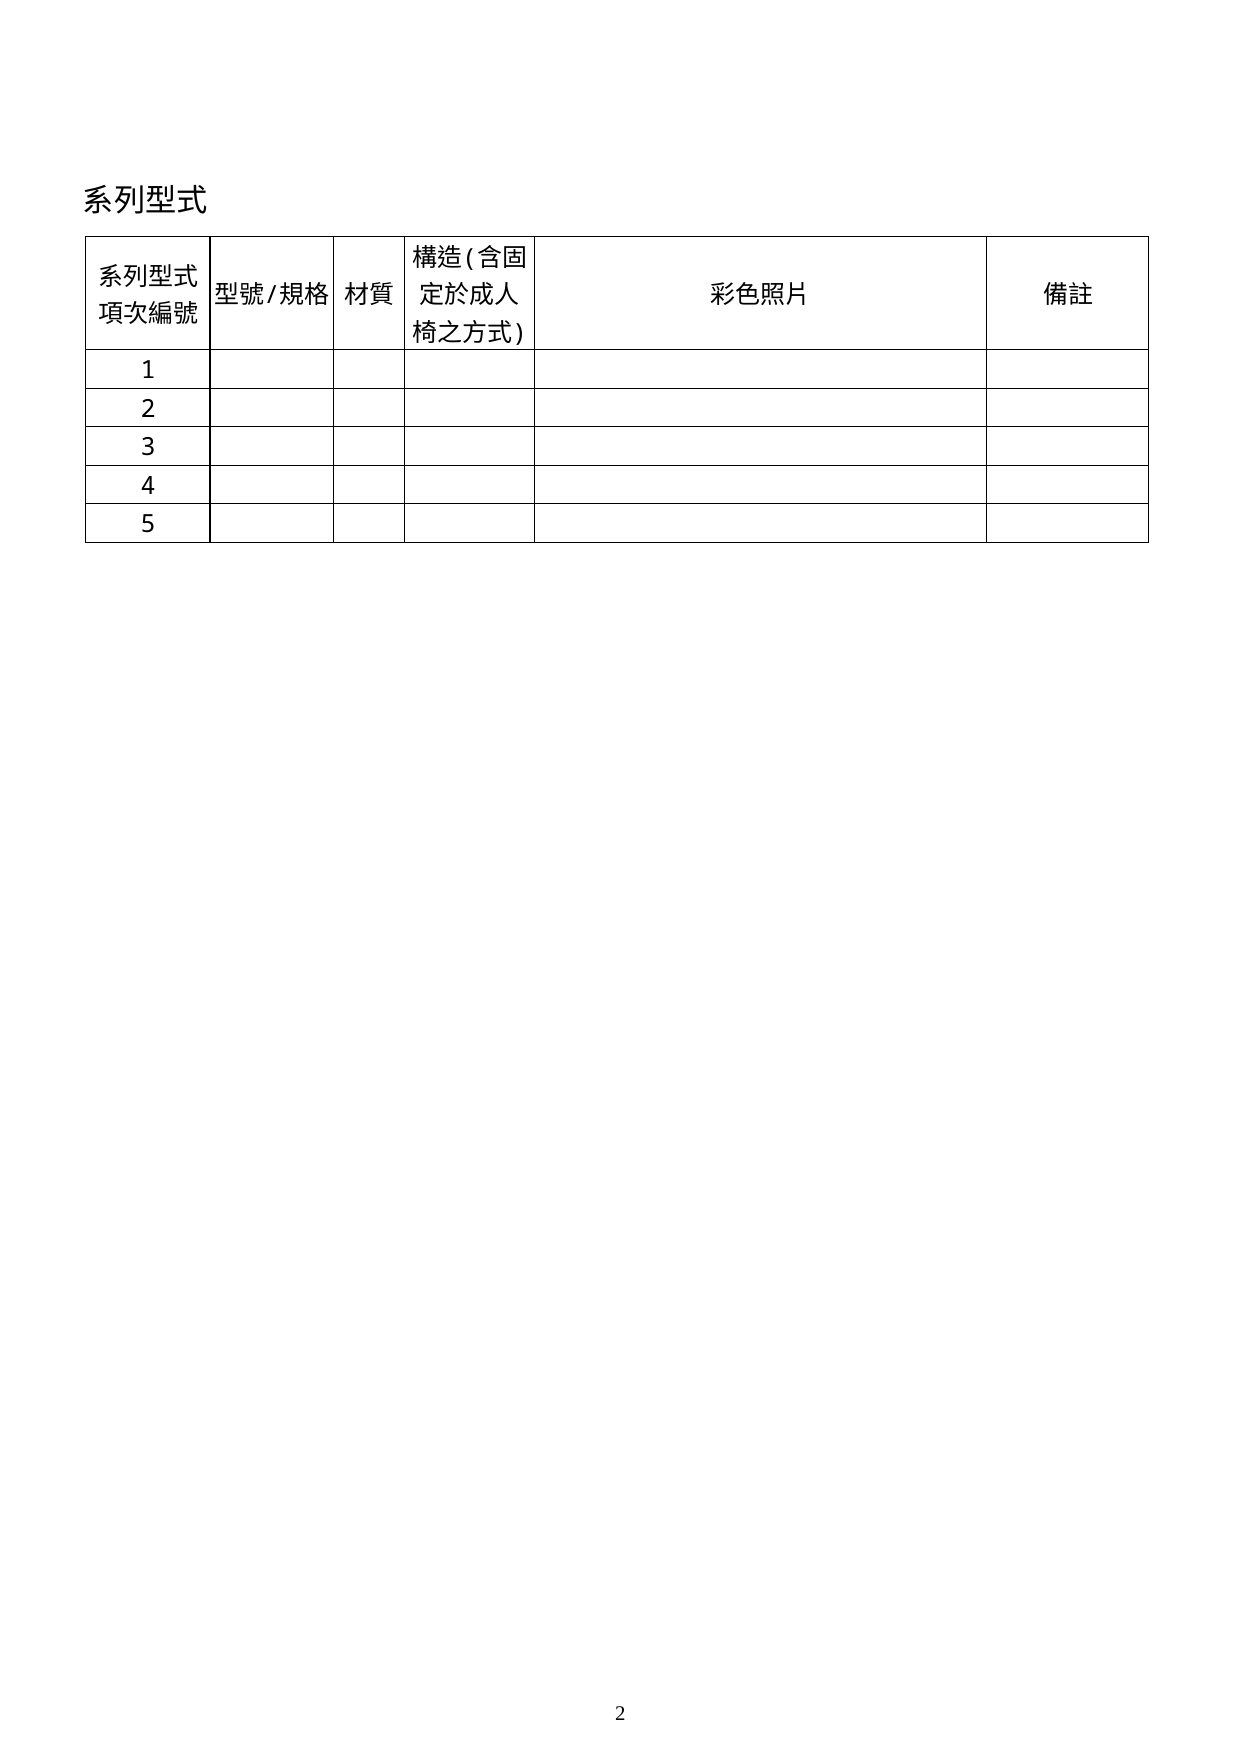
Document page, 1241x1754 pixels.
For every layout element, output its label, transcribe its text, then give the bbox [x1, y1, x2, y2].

table_header 型號/規格 [211, 237, 333, 349]
table_cell [211, 504, 333, 542]
table_cell [987, 427, 1148, 465]
table_header 彩色照片 [535, 237, 986, 349]
table_cell [211, 466, 333, 503]
table_cell [987, 466, 1148, 503]
table_cell [987, 389, 1148, 426]
table_cell [334, 350, 404, 388]
table_cell [334, 504, 404, 542]
table_cell 1 [86, 350, 209, 388]
table_cell 4 [86, 466, 209, 503]
table_cell [405, 504, 534, 542]
table_cell [334, 466, 404, 503]
table_cell [405, 427, 534, 465]
text 系列型式 [83, 161, 1122, 236]
table_cell [211, 350, 333, 388]
table_cell [405, 466, 534, 503]
table_cell [535, 427, 986, 465]
table_cell 3 [86, 427, 209, 465]
table_cell [987, 350, 1148, 388]
table_header 構造(含固定於成人椅之方式) [405, 237, 534, 349]
table_cell [535, 350, 986, 388]
table_cell [535, 389, 986, 426]
table_header 系列型式項次編號 [86, 237, 209, 349]
table_cell [405, 350, 534, 388]
table_header 材質 [334, 237, 404, 349]
table_cell [535, 504, 986, 542]
table_cell [334, 427, 404, 465]
table_cell [211, 427, 333, 465]
table_cell 5 [86, 504, 209, 542]
table_cell [535, 466, 986, 503]
table_cell [405, 389, 534, 426]
table_cell [211, 389, 333, 426]
table_header 備註 [987, 237, 1148, 349]
table_cell [987, 504, 1148, 542]
table_cell [334, 389, 404, 426]
table_cell 2 [86, 389, 209, 426]
